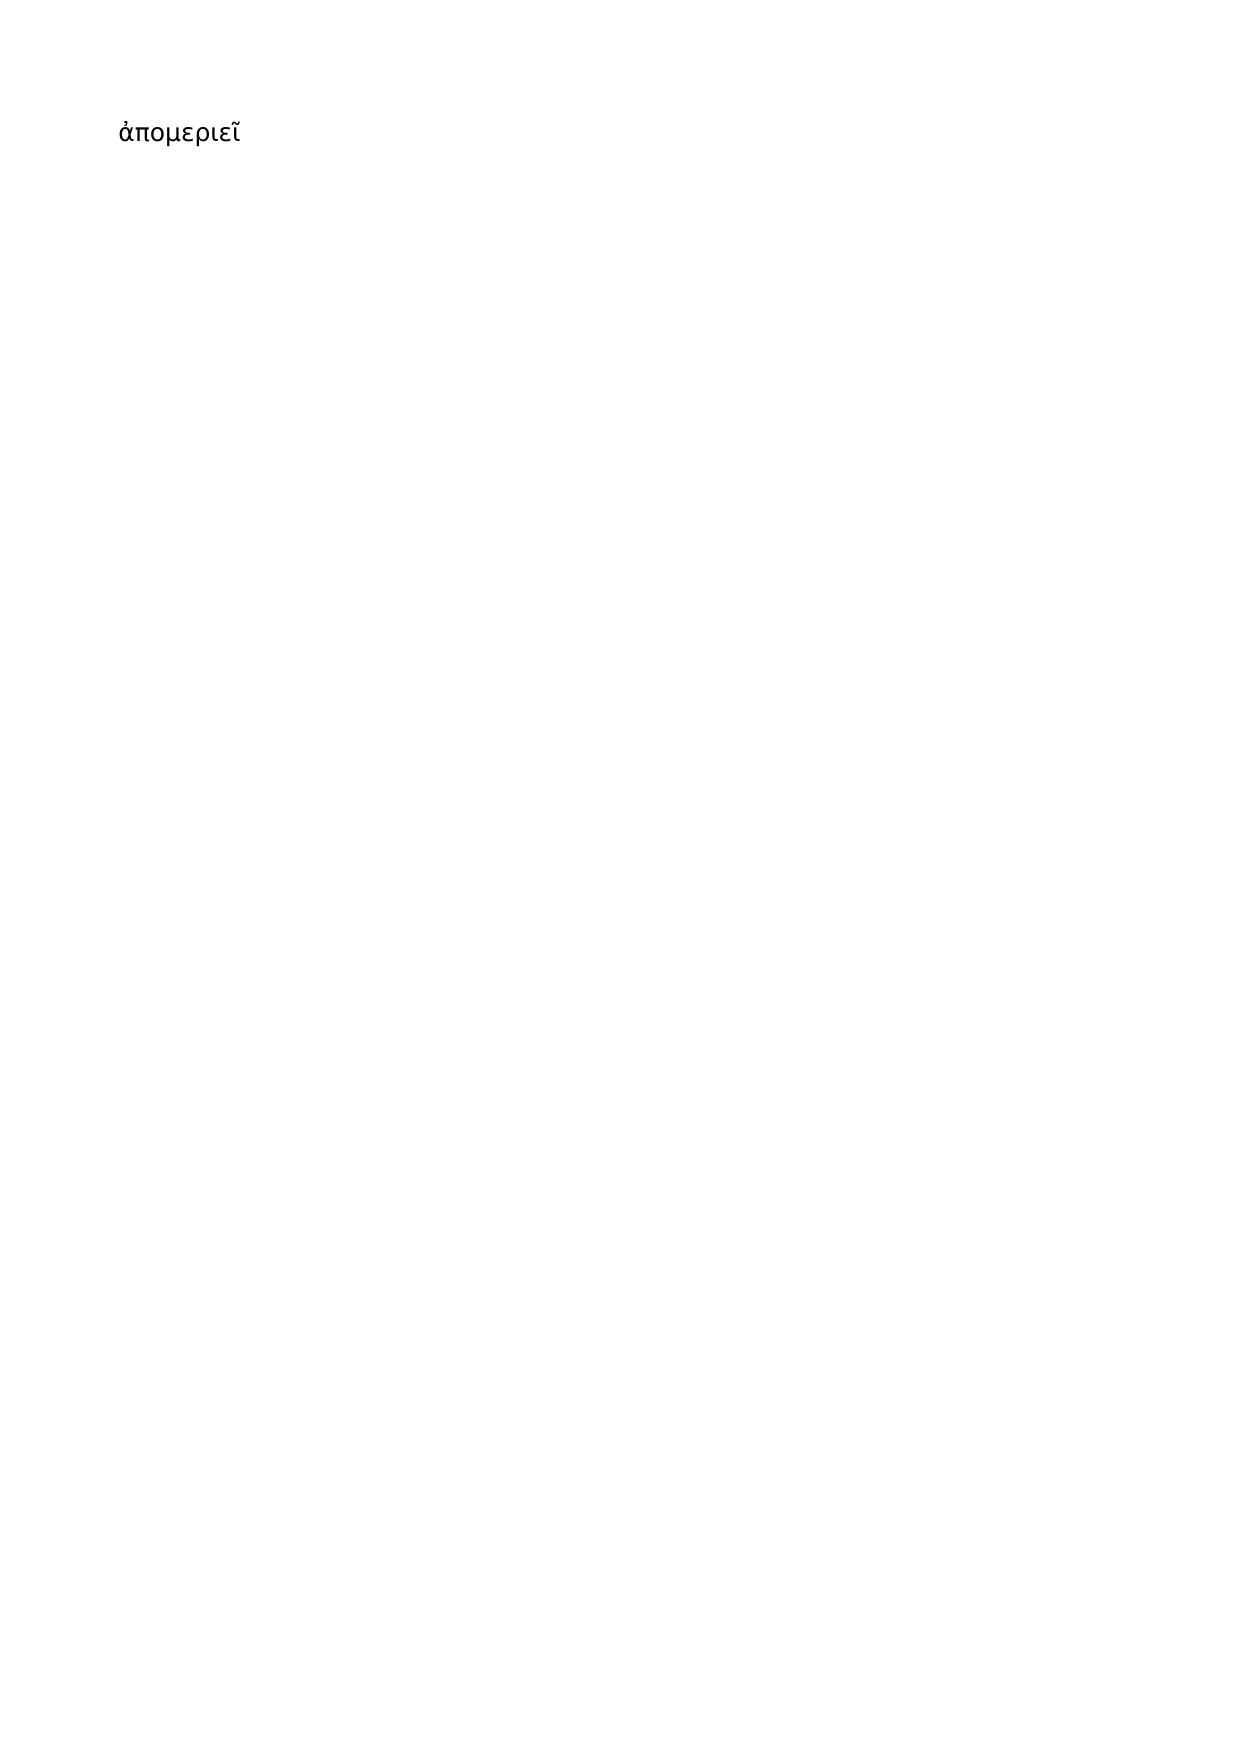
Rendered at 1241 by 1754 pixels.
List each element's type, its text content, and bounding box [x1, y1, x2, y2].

text ἀπομεριεῖ [118, 118, 1122, 147]
